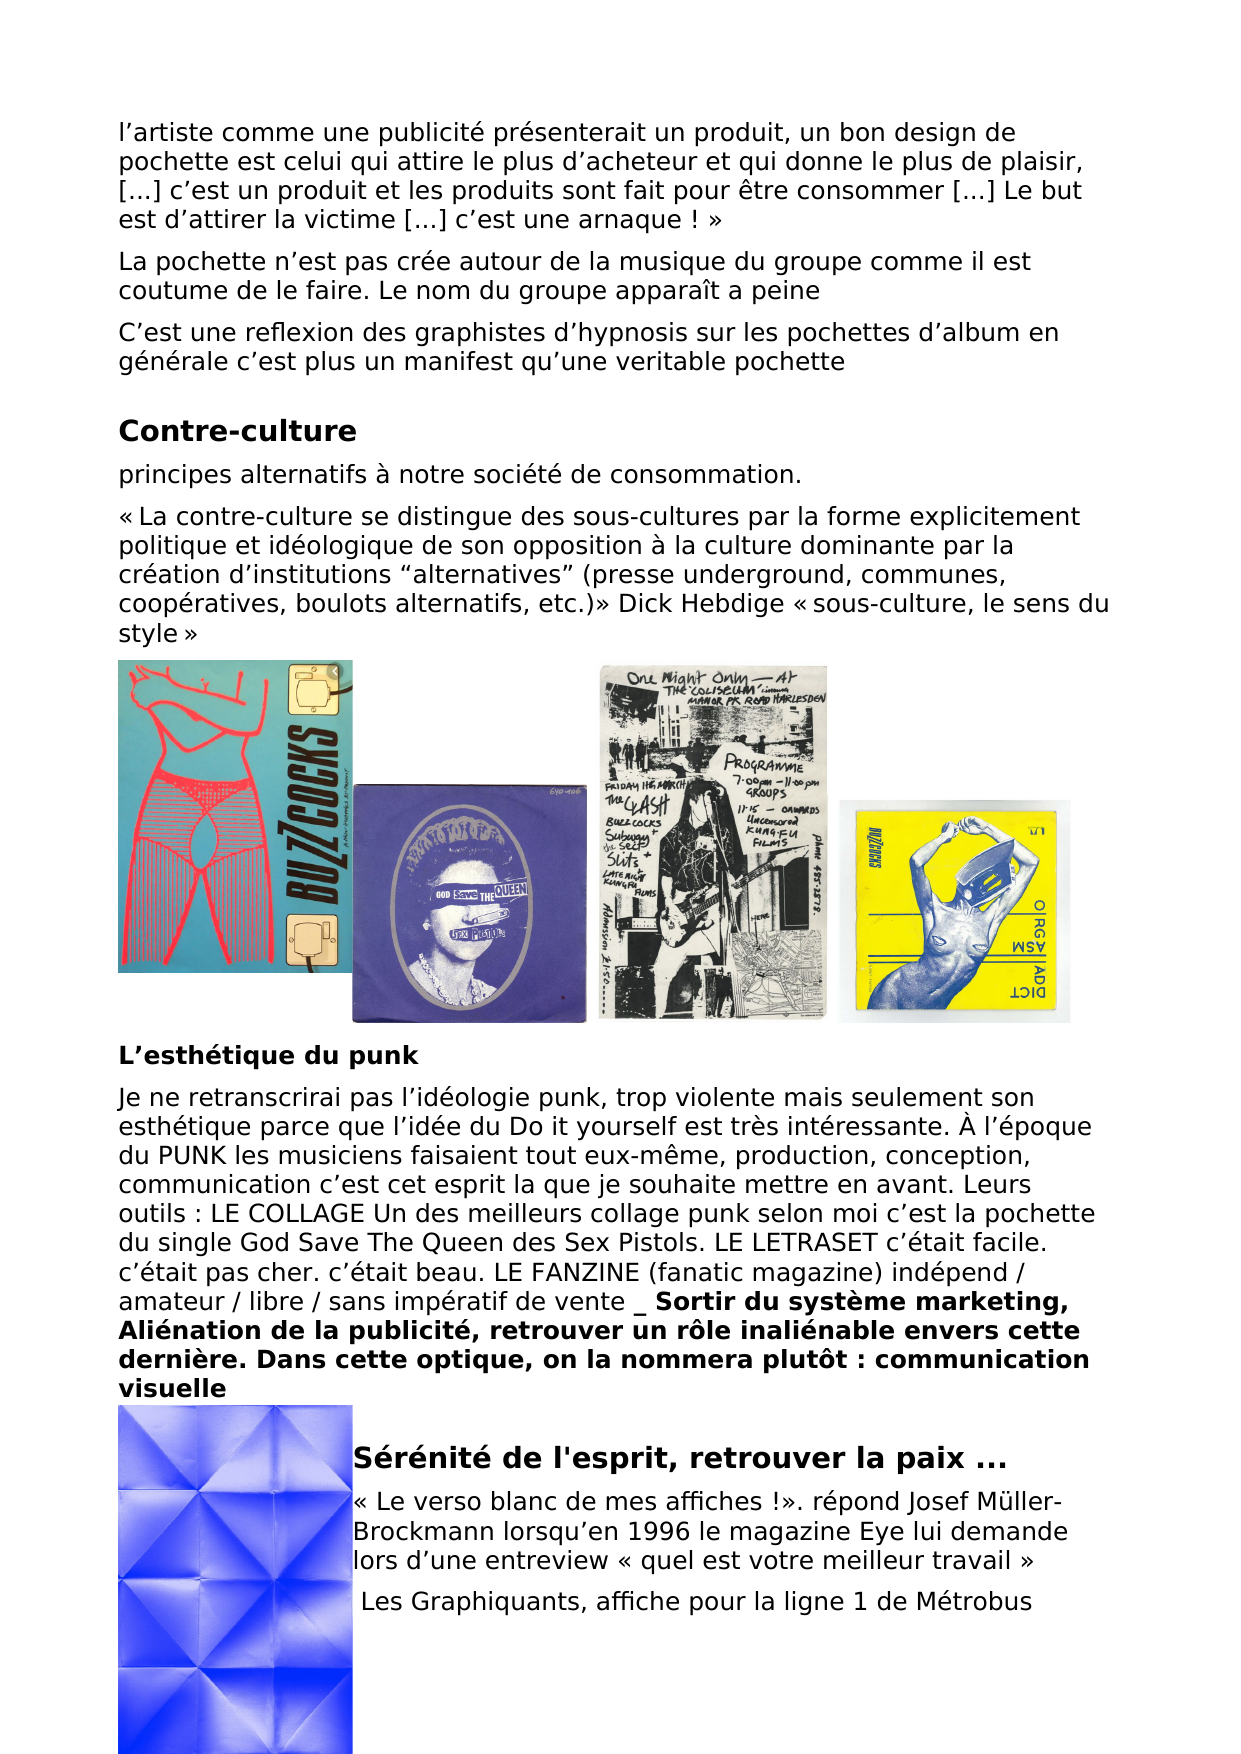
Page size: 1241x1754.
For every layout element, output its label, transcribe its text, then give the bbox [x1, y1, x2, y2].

text C’est une reflexion des graphistes d’hypnosis sur les pochettes d’album en générale c’est plus un manifest qu’une veritable pochette [118, 318, 1122, 376]
text « La contre-culture se distingue des sous-cultures par la forme explicitement politique et idéologique de son opposition à la culture dominante par la création d’institutions “alternatives” (presse underground, communes, coopératives, boulots alternatifs, etc.)» Dick Hebdige « sous-culture, le sens du style » [118, 502, 1122, 648]
text La pochette n’est pas crée autour de la musique du groupe comme il est coutume de le faire. Le nom du groupe apparaît a peine [118, 247, 1122, 306]
picture [594, 660, 830, 1023]
text l’artiste comme une publicité présenterait un produit, un bon design de pochette est celui qui attire le plus d’acheteur et qui donne le plus de plaisir, [...] c’est un produit et les produits sont fait pour être consommer [...] Le but est d’attirer la victime [...] c’est une arnaque ! » [118, 118, 1122, 235]
picture [118, 1405, 353, 1754]
subtitle Sérénité de l'esprit, retrouver la paix ... [353, 1441, 1122, 1475]
text Je ne retranscrirai pas l’idéologie punk, trop violente mais seulement son esthétique parce que l’idée du Do it yourself est très intéressante. À l’époque du PUNK les musiciens faisaient tout eux-même, production, conception, communication c’est cet esprit la que je souhaite mettre en avant. Leurs outils : LE COLLAGE Un des meilleurs collage punk selon moi c’est la pochette du single God Save The Queen des Sex Pistols. LE LETRASET c’était facile. c’était pas cher. c’était beau. LE FANZINE (fanatic magazine) indépend / amateur / libre / sans impératif de vente _ Sortir du système marketing, Aliénation de la publicité, retrouver un rôle inaliénable envers cette dernière. Dans cette optique, on la nommera plutôt : communication visuelle [118, 1083, 1122, 1403]
text L’esthétique du punk [118, 1041, 1122, 1070]
text Les Graphiquants, affiche pour la ligne 1 de Métrobus [353, 1587, 1122, 1617]
picture [837, 798, 1072, 1023]
text « Le verso blanc de mes affiches !». répond Josef Müller-Brockmann lorsqu’en 1996 le magazine Eye lui demande lors d’une entreview « quel est votre meilleur travail » [353, 1487, 1122, 1575]
subtitle Contre-culture [118, 414, 1122, 448]
text principes alternatifs à notre société de consommation. [118, 460, 1122, 489]
picture [118, 660, 587, 1023]
